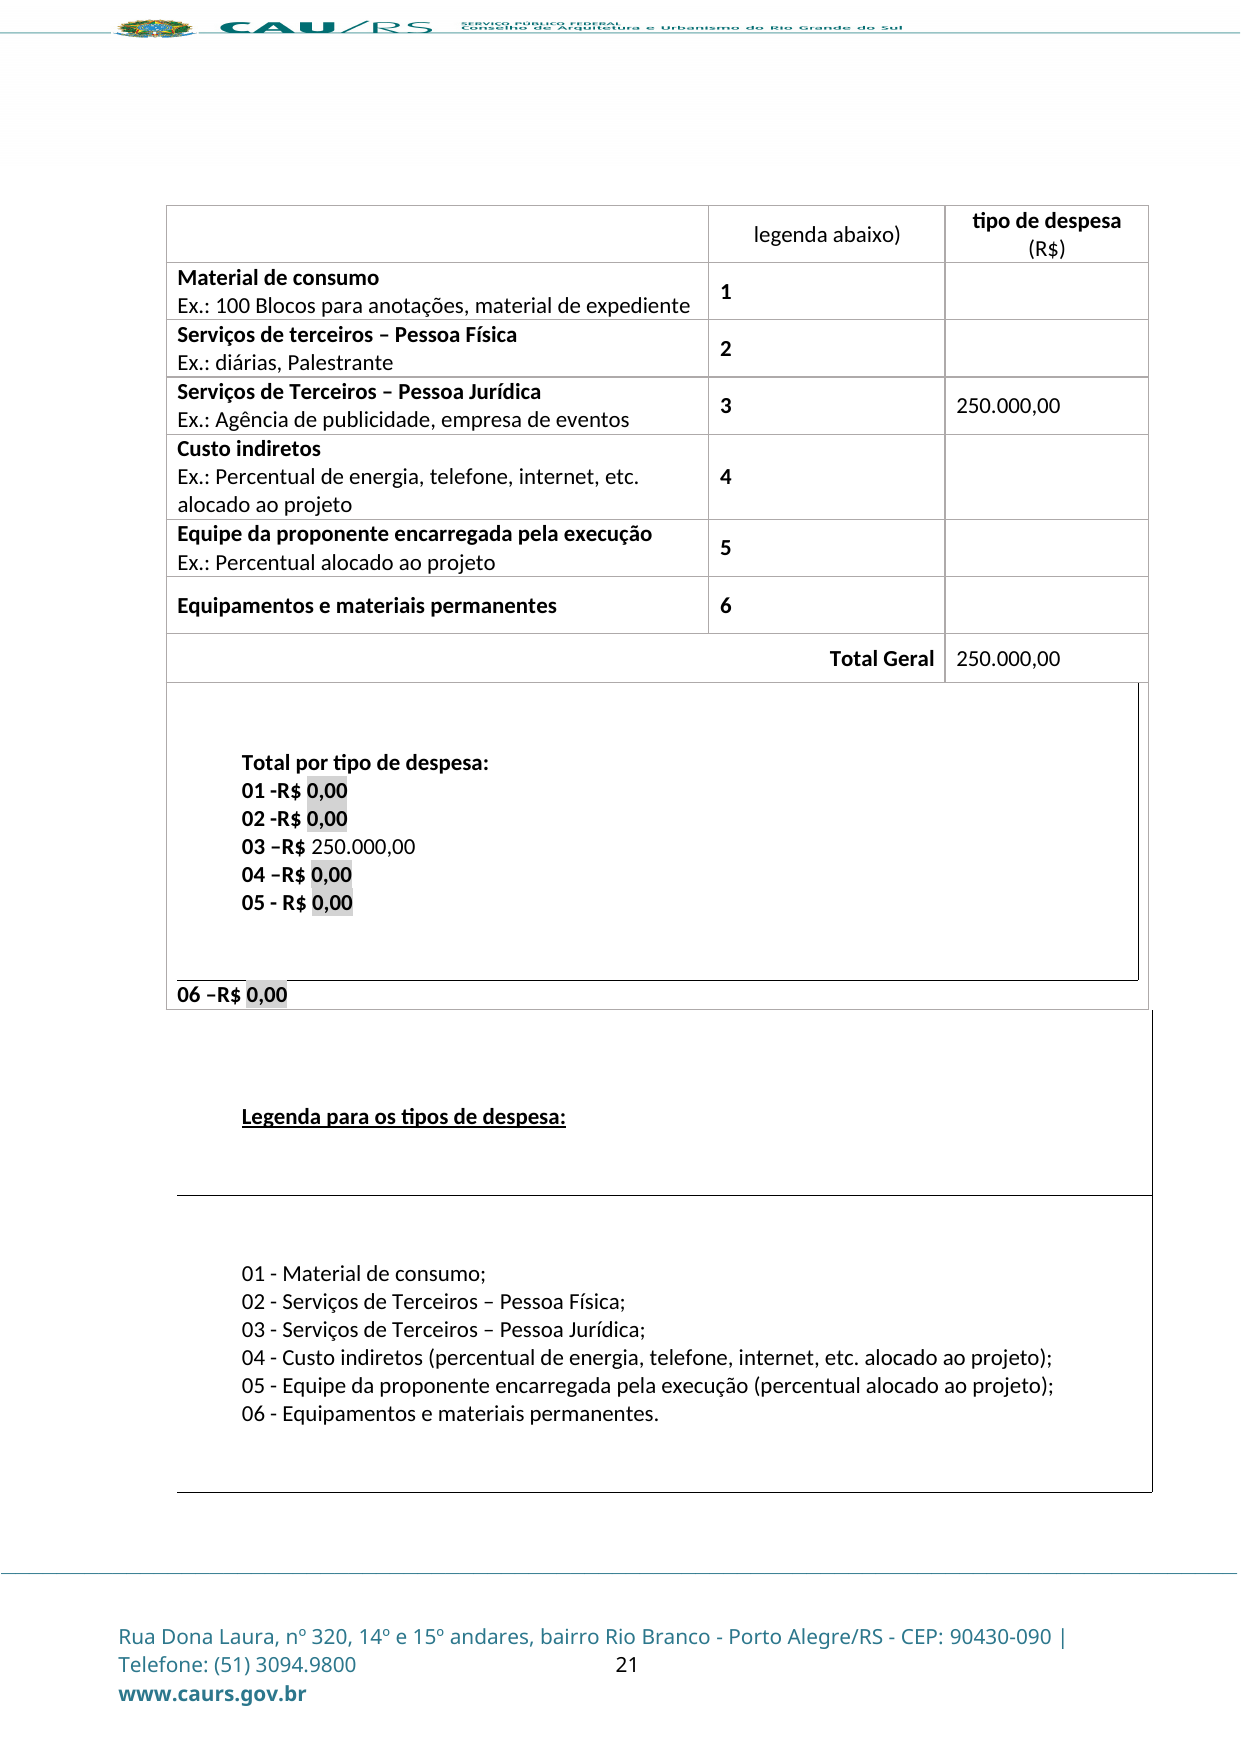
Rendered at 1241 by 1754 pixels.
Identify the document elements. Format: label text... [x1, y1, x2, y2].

text 04 - Custo indiretos (percentual de energia, telefone, internet, etc. alocado ao projeto); [177, 1343, 1152, 1371]
table_cell 1 [709, 263, 944, 319]
table_cell legenda abaixo) [709, 206, 944, 262]
table_cell 3 [709, 378, 944, 433]
table_cell Custo indiretos Ex.: Percentual de energia, telefone, internet, etc. alocado ao projeto [167, 435, 708, 518]
text Legenda para os tipos de despesa: [177, 1102, 1152, 1195]
text 01 - Material de consumo; [177, 1195, 1152, 1287]
text 05 - Equipe da proponente encarregada pela execução (percentual alocado ao projeto); [177, 1371, 1152, 1399]
table_cell Equipamentos e materiais permanentes [167, 577, 708, 633]
table_cell Serviços de Terceiros – Pessoa Jurídica Ex.: Agência de publicidade, empresa de eventos [167, 378, 708, 433]
table_cell [946, 320, 1148, 376]
table_cell 4 [709, 435, 944, 518]
table_cell [946, 435, 1148, 518]
table_cell Total Geral [167, 634, 944, 682]
table_cell Serviços de terceiros – Pessoa Física Ex.: diárias, Palestrante [167, 320, 708, 376]
table_cell [946, 520, 1148, 576]
table_cell [167, 206, 708, 262]
table_cell 250.000,00 [946, 378, 1148, 433]
text 02 - Serviços de Terceiros – Pessoa Física; [177, 1287, 1152, 1315]
table_cell Total por tipo de despesa: 01 -R$ 0,00 02 -R$ 0,00 03 –R$ 250.000,00 04 –R$ 0,00 05 - R$ 0,00 06 –R$ 0,00 [167, 683, 1148, 1008]
table_cell Equipe da proponente encarregada pela execução Ex.: Percentual alocado ao projeto [167, 520, 708, 576]
table_cell 5 [709, 520, 944, 576]
table_cell 2 [709, 320, 944, 376]
text 06 - Equipamentos e materiais permanentes. [177, 1399, 1152, 1492]
table_cell tipo de despesa (R$) [946, 206, 1148, 262]
text 03 - Serviços de Terceiros – Pessoa Jurídica; [177, 1315, 1152, 1343]
table_cell [946, 263, 1148, 319]
table_cell [946, 577, 1148, 633]
table_cell 250.000,00 [946, 634, 1148, 682]
table_cell 6 [709, 577, 944, 633]
table_cell Material de consumo Ex.: 100 Blocos para anotações, material de expediente [167, 263, 708, 319]
